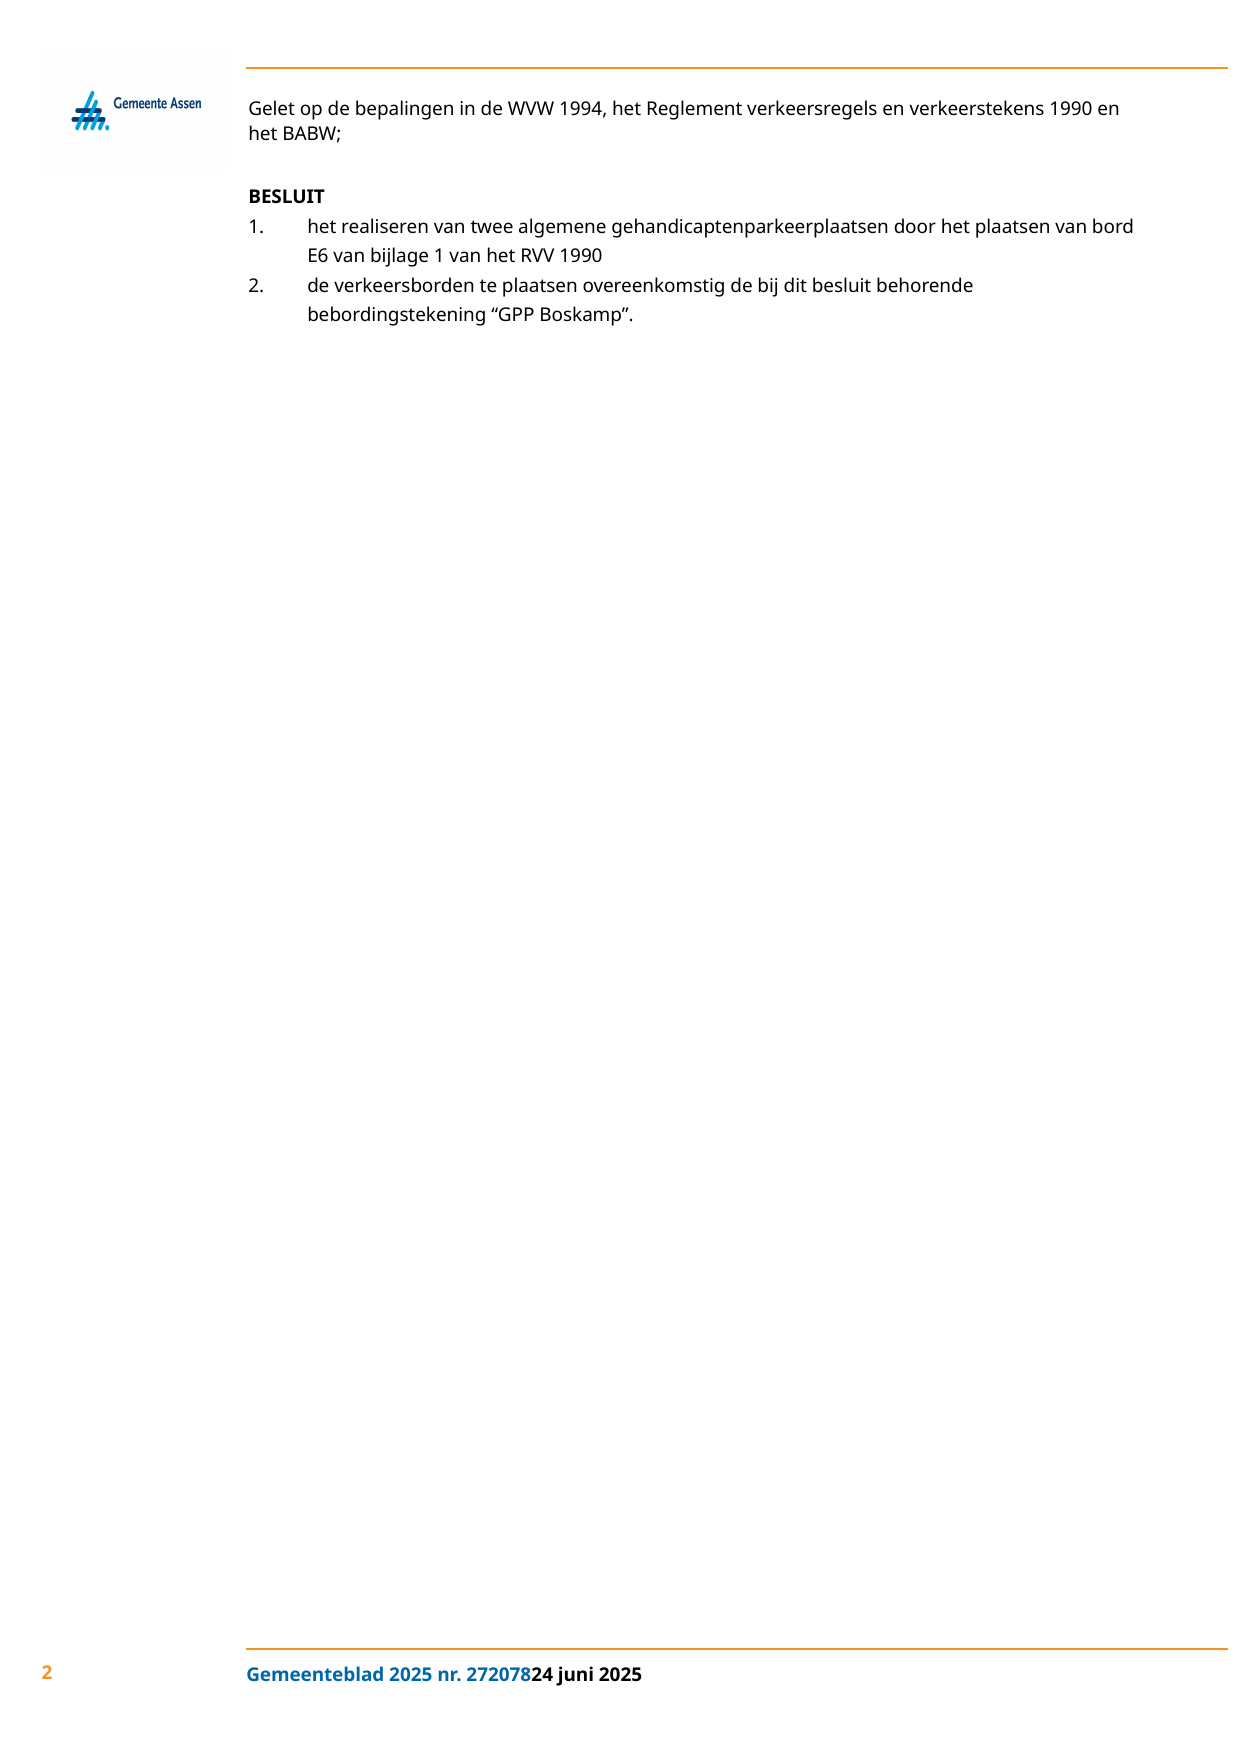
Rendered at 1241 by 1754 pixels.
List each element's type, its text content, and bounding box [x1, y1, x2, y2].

text BESLUIT [248, 183, 1152, 209]
text Gelet op de bepalingen in de WVW 1994, het Reglement verkeersregels en verkeerstekens 1990 en het BABW; [248, 95, 1152, 146]
list de verkeersborden te plaatsen overeenkomstig de bij dit besluit behorende bebordingstekening “GPP Boskamp”. [248, 272, 1152, 327]
list het realiseren van twee algemene gehandicaptenparkeerplaatsen door het plaatsen van bord E6 van bijlage 1 van het RVV 1990 [248, 213, 1152, 268]
picture [41, 47, 231, 172]
